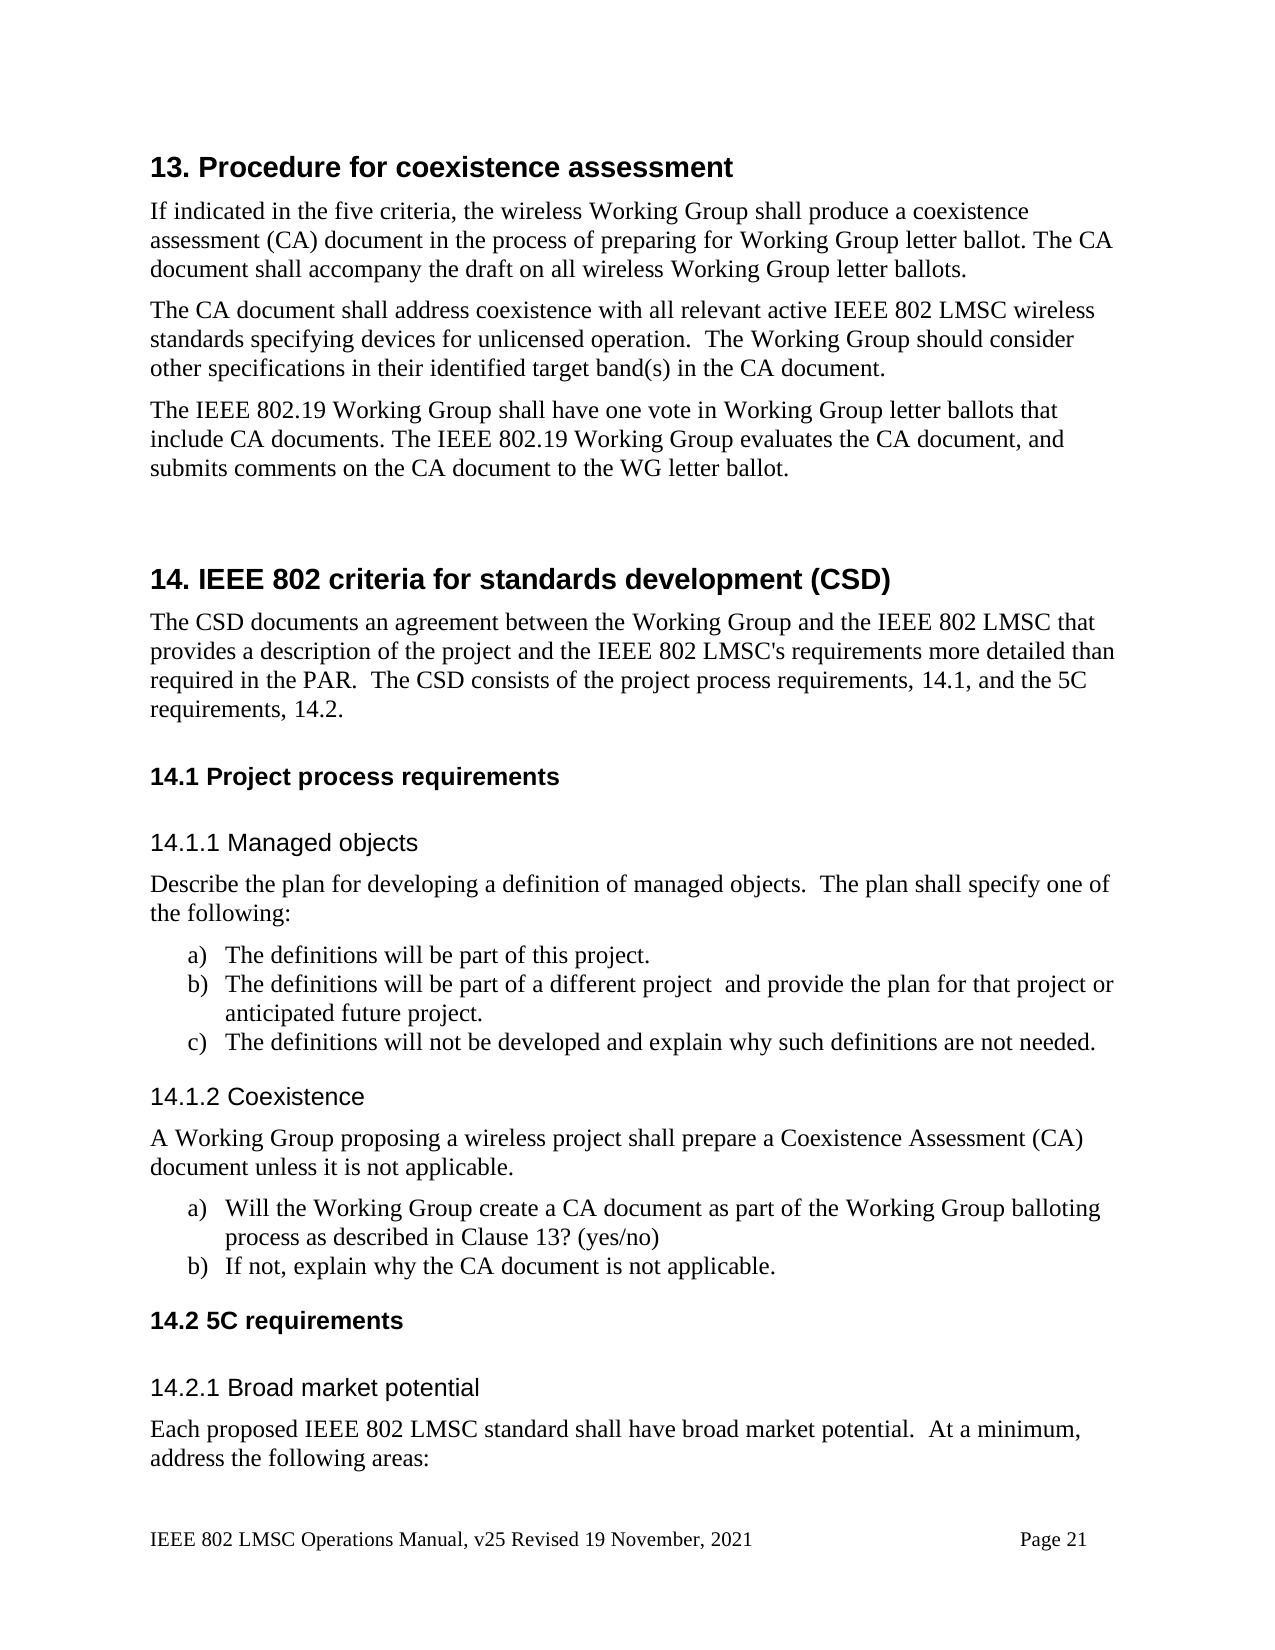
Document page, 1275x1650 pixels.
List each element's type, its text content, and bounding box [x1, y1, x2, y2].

list The definitions will be part of a different project and provide the plan for that project or anticipated future project. [187, 969, 1125, 1027]
subtitle Project process requirements [150, 761, 1125, 791]
list Will the Working Group create a CA document as part of the Working Group balloting process as described in Clause 13? (yes/no) [187, 1193, 1125, 1251]
text Each proposed IEEE 802 LMSC standard shall have broad market potential. At a minimum, address the following areas: [150, 1413, 1125, 1472]
subtitle 5C requirements [150, 1306, 1125, 1335]
text The IEEE 802.19 Working Group shall have one vote in Working Group letter ballots that include CA documents. The IEEE 802.19 Working Group evaluates the CA document, and submits comments on the CA document to the WG letter ballot. [150, 395, 1125, 482]
list The definitions will not be developed and explain why such definitions are not needed. [187, 1027, 1125, 1056]
subtitle Procedure for coexistence assessment [150, 150, 1125, 183]
text If indicated in the five criteria, the wireless Working Group shall produce a coexistence assessment (CA) document in the process of preparing for Working Group letter ballot. The CA document shall accompany the draft on all wireless Working Group letter ballots. [150, 196, 1125, 283]
subtitle IEEE 802 criteria for standards development (CSD) [150, 562, 1125, 595]
subtitle Coexistence [150, 1081, 1125, 1111]
subtitle Broad market potential [150, 1372, 1125, 1401]
text A Working Group proposing a wireless project shall prepare a Coexistence Assessment (CA) document unless it is not applicable. [150, 1122, 1125, 1181]
subtitle Managed objects [150, 828, 1125, 857]
text Describe the plan for developing a definition of managed objects. The plan shall specify one of the following: [150, 869, 1125, 927]
text The CA document shall address coexistence with all relevant active IEEE 802 LMSC wireless standards specifying devices for unlicensed operation. The Working Group should consider other specifications in their identified target band(s) in the CA document. [150, 295, 1125, 382]
list The definitions will be part of this project. [187, 940, 1125, 969]
text The CSD documents an agreement between the Working Group and the IEEE 802 LMSC that provides a description of the project and the IEEE 802 LMSC's requirements more detailed than required in the PAR. The CSD consists of the project process requirements, 14.1, and the 5C requirements, 14.2. [150, 607, 1125, 723]
list If not, explain why the CA document is not applicable. [187, 1251, 1125, 1280]
